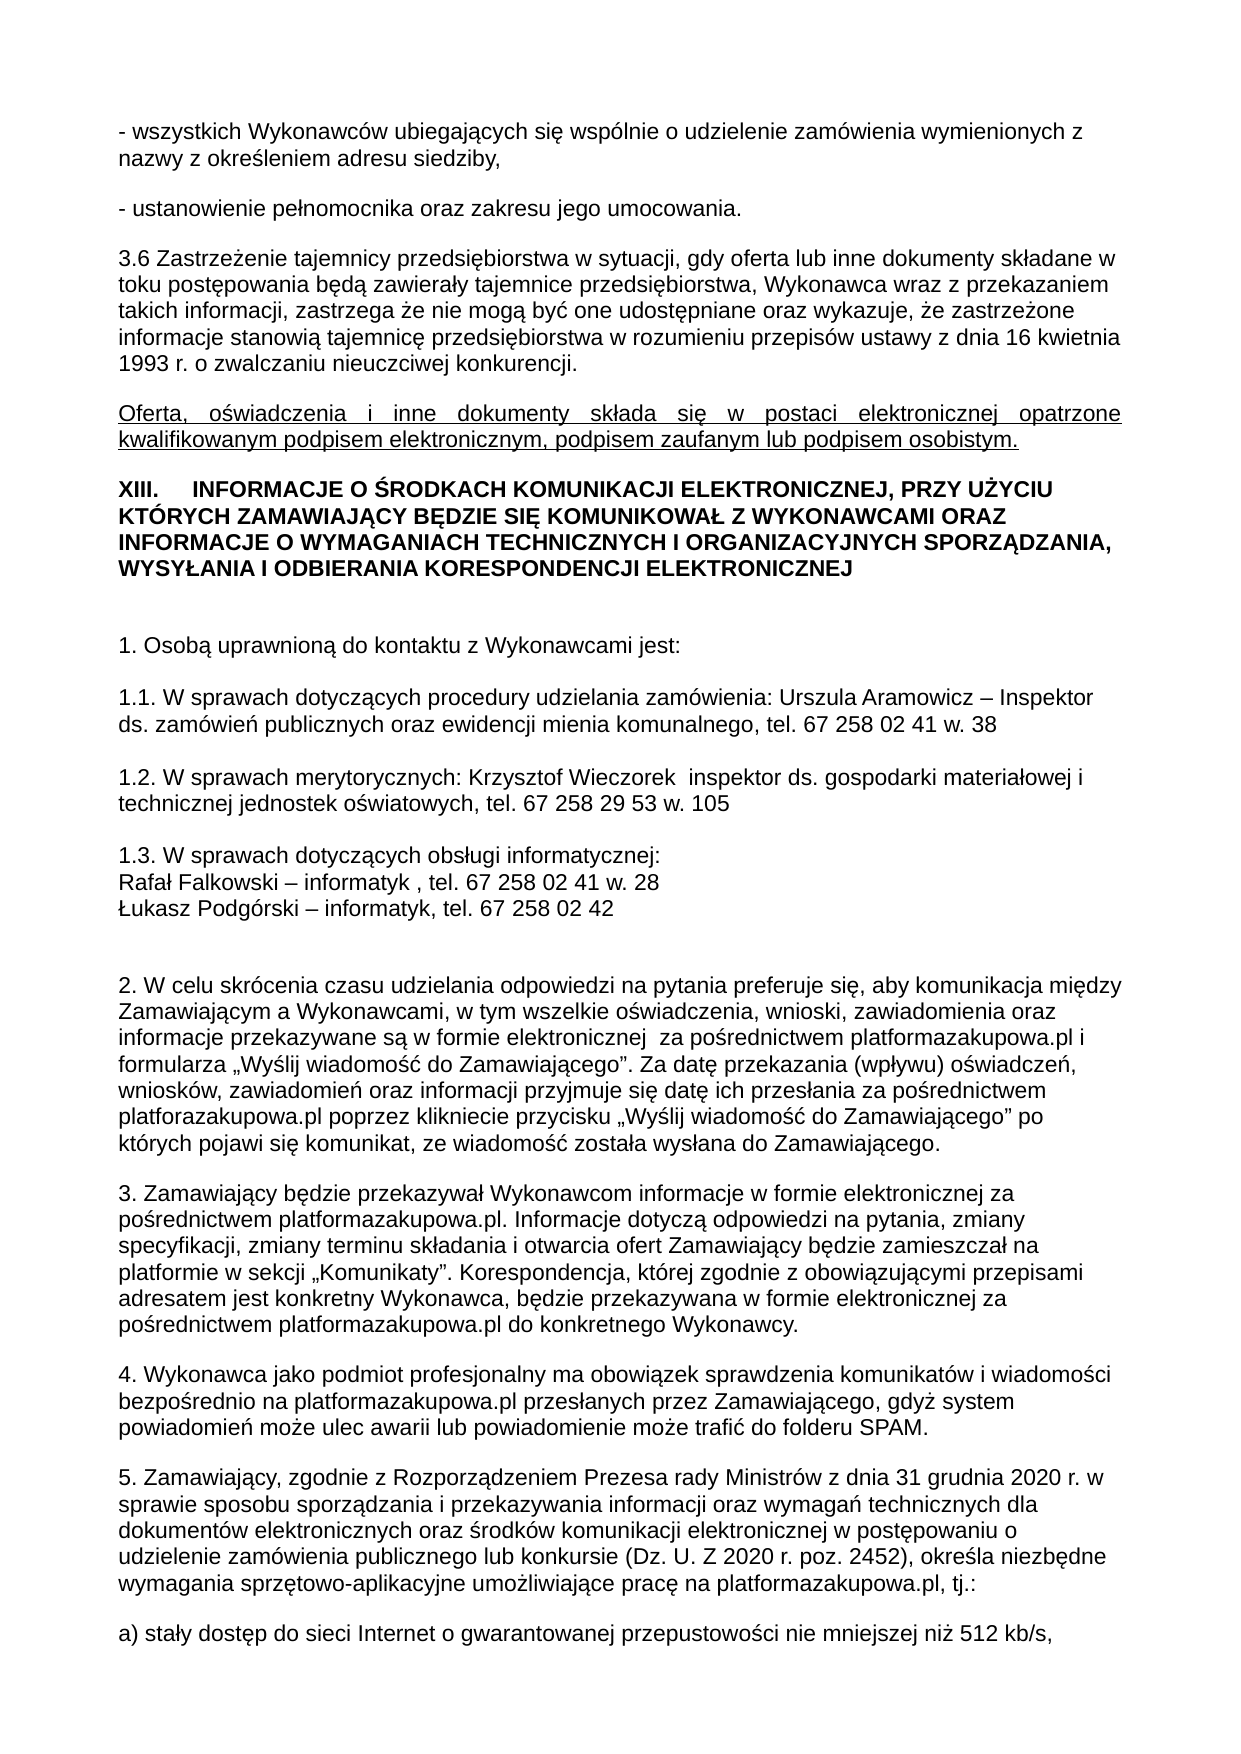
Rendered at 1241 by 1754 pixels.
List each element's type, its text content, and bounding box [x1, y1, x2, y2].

text kwalifikowanym podpisem elektronicznym, podpisem zaufanym lub podpisem osobistym. [118, 424, 1122, 453]
text Łukasz Podgórski – informatyk, tel. 67 258 02 42 [118, 895, 1122, 922]
text Oferta, oświadczenia i inne dokumenty składa się w postaci elektronicznej opatrzone [118, 400, 1122, 423]
text 1.3. W sprawach dotyczących obsługi informatycznej: [118, 842, 1122, 869]
text - ustanowienie pełnomocnika oraz zakresu jego umocowania. [118, 194, 1122, 221]
text 3.6 Zastrzeżenie tajemnicy przedsiębiorstwa w sytuacji, gdy oferta lub inne dokumenty składane w toku postępowania będą zawierały tajemnice przedsiębiorstwa, Wykonawca wraz z przekazaniem takich informacji, zastrzega że nie mogą być one udostępniane oraz wykazuje, że zastrzeżone informacje stanowią tajemnicę przedsiębiorstwa w rozumieniu przepisów ustawy z dnia 16 kwietnia 1993 r. o zwalczaniu nieuczciwej konkurencji. [118, 244, 1122, 376]
text a) stały dostęp do sieci Internet o gwarantowanej przepustowości nie mniejszej niż 512 kb/s, [118, 1619, 1122, 1646]
text 1.2. W sprawach merytorycznych: Krzysztof Wieczorek inspektor ds. gospodarki materiałowej i technicznej jednostek oświatowych, tel. 67 258 29 53 w. 105 [118, 763, 1122, 816]
text - wszystkich Wykonawców ubiegających się wspólnie o udzielenie zamówienia wymienionych z nazwy z określeniem adresu siedziby, [118, 118, 1122, 171]
text 5. Zamawiający, zgodnie z Rozporządzeniem Prezesa rady Ministrów z dnia 31 grudnia 2020 r. w sprawie sposobu sporządzania i przekazywania informacji oraz wymagań technicznych dla dokumentów elektronicznych oraz środków komunikacji elektronicznej w postępowaniu o udzielenie zamówienia publicznego lub konkursie (Dz. U. Z 2020 r. poz. 2452), określa niezbędne wymagania sprzętowo-aplikacyjne umożliwiające pracę na platformazakupowa.pl, tj.: [118, 1464, 1122, 1596]
text 4. Wykonawca jako podmiot profesjonalny ma obowiązek sprawdzenia komunikatów i wiadomości bezpośrednio na platformazakupowa.pl przesłanych przez Zamawiającego, gdyż system powiadomień może ulec awarii lub powiadomienie może trafić do folderu SPAM. [118, 1361, 1122, 1441]
text 3. Zamawiający będzie przekazywał Wykonawcom informacje w formie elektronicznej za pośrednictwem platformazakupowa.pl. Informacje dotyczą odpowiedzi na pytania, zmiany specyfikacji, zmiany terminu składania i otwarcia ofert Zamawiający będzie zamieszczał na platformie w sekcji „Komunikaty”. Korespondencja, której zgodnie z obowiązującymi przepisami adresatem jest konkretny Wykonawca, będzie przekazywana w formie elektronicznej za pośrednictwem platformazakupowa.pl do konkretnego Wykonawcy. [118, 1180, 1122, 1338]
text 1. Osobą uprawnioną do kontaktu z Wykonawcami jest: [118, 632, 1122, 658]
text Rafał Falkowski – informatyk , tel. 67 258 02 41 w. 28 [118, 869, 1122, 895]
text XIII. INFORMACJE O ŚRODKACH KOMUNIKACJI ELEKTRONICZNEJ, PRZY UŻYCIU KTÓRYCH ZAMAWIAJĄCY BĘDZIE SIĘ KOMUNIKOWAŁ Z WYKONAWCAMI ORAZ INFORMACJE O WYMAGANIACH TECHNICZNYCH I ORGANIZACYJNYCH SPORZĄDZANIA, WYSYŁANIA I ODBIERANIA KORESPONDENCJI ELEKTRONICZNEJ [118, 476, 1122, 582]
text 1.1. W sprawach dotyczących procedury udzielania zamówienia: Urszula Aramowicz – Inspektor ds. zamówień publicznych oraz ewidencji mienia komunalnego, tel. 67 258 02 41 w. 38 [118, 684, 1122, 737]
text 2. W celu skrócenia czasu udzielania odpowiedzi na pytania preferuje się, aby komunikacja między Zamawiającym a Wykonawcami, w tym wszelkie oświadczenia, wnioski, zawiadomienia oraz informacje przekazywane są w formie elektronicznej za pośrednictwem platformazakupowa.pl i formularza „Wyślij wiadomość do Zamawiającego”. Za datę przekazania (wpływu) oświadczeń, wniosków, zawiadomień oraz informacji przyjmuje się datę ich przesłania za pośrednictwem platforazakupowa.pl poprzez klikniecie przycisku „Wyślij wiadomość do Zamawiającego” po których pojawi się komunikat, ze wiadomość została wysłana do Zamawiającego. [118, 972, 1122, 1156]
